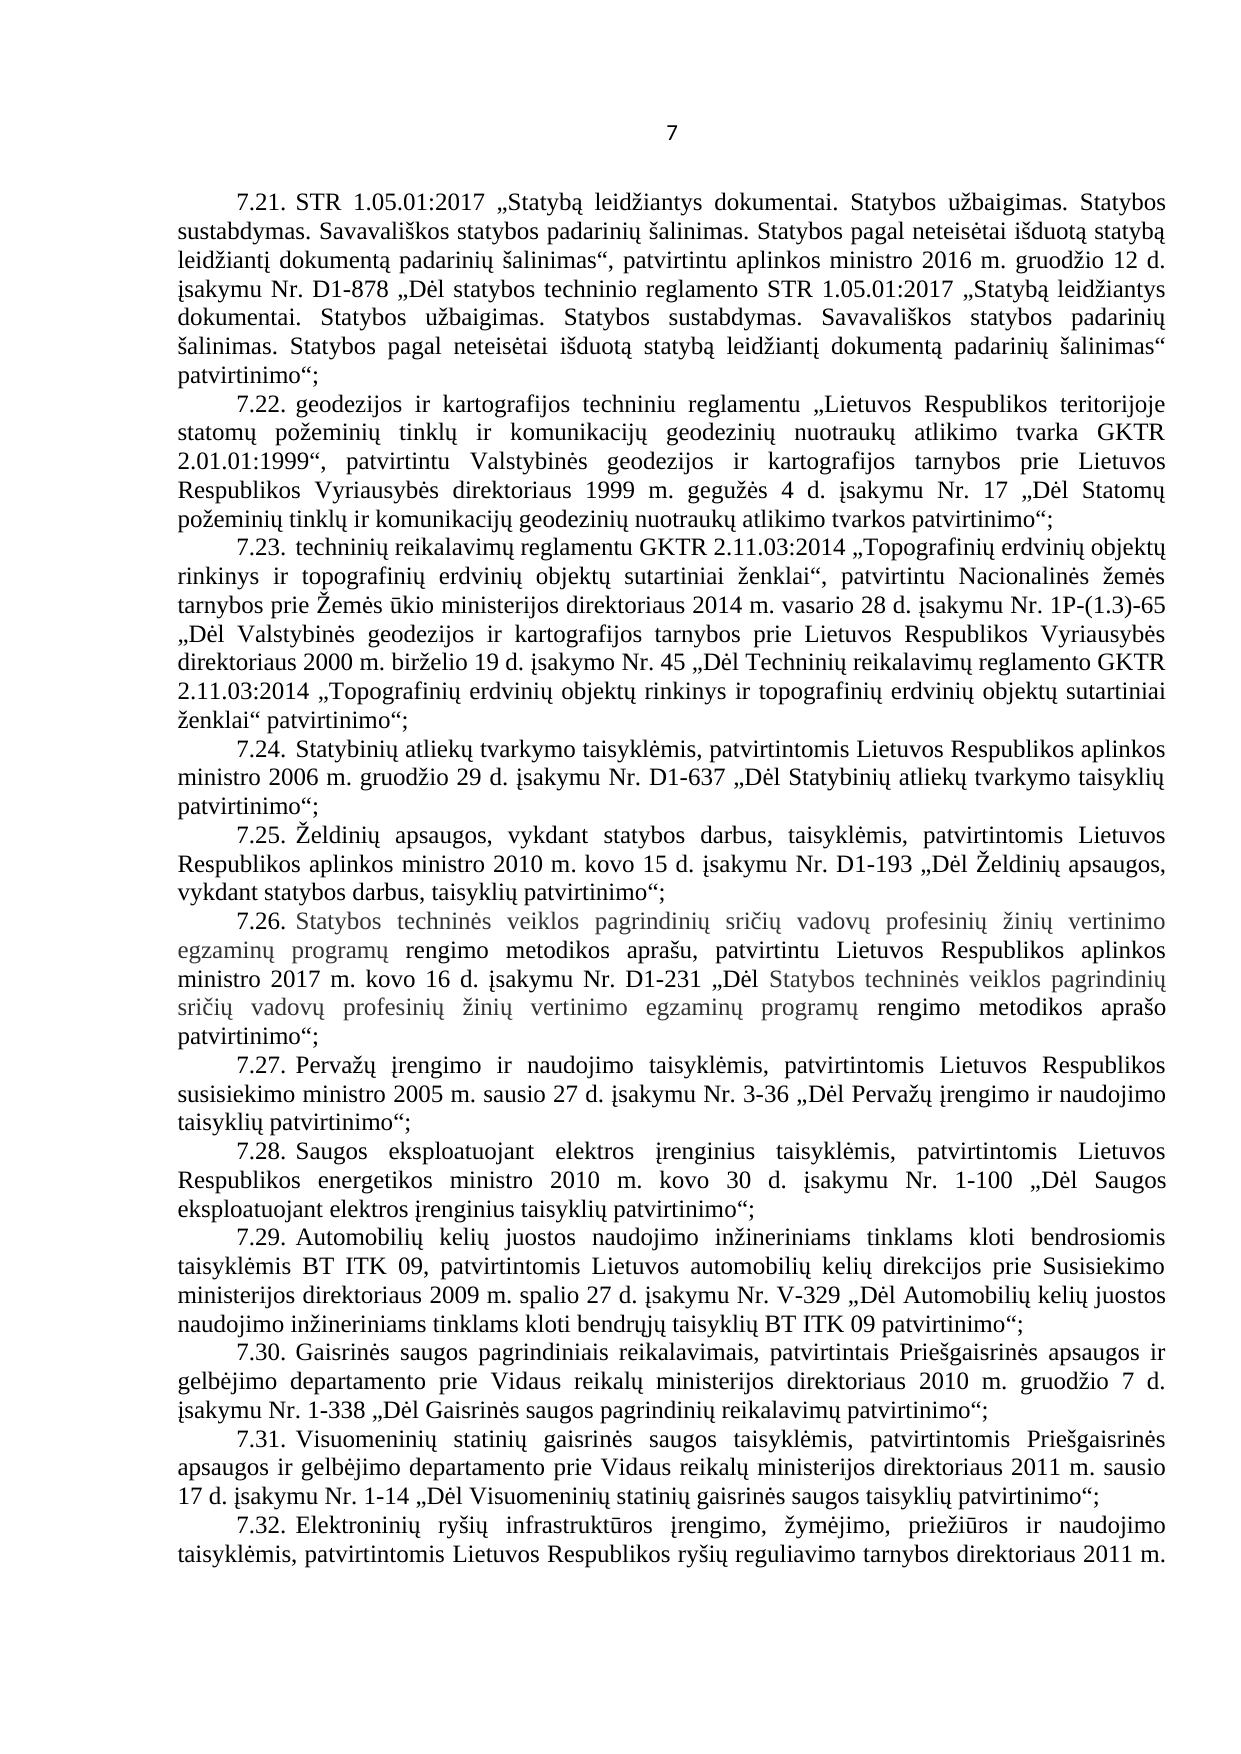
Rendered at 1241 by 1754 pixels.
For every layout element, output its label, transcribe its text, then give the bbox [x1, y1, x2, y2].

text 7.29. Automobilių kelių juostos naudojimo inžineriniams tinklams kloti bendrosiomis taisyklėmis BT ITK 09, patvirtintomis Lietuvos automobilių kelių direkcijos prie Susisiekimo ministerijos direktoriaus 2009 m. spalio 27 d. įsakymu Nr. V-329 „Dėl Automobilių kelių juostos naudojimo inžineriniams tinklams kloti bendrųjų taisyklių BT ITK 09 patvirtinimo“; [177, 1222, 1166, 1337]
text 7.25. Želdinių apsaugos, vykdant statybos darbus, taisyklėmis, patvirtintomis Lietuvos Respublikos aplinkos ministro 2010 m. kovo 15 d. įsakymu Nr. D1-193 „Dėl Želdinių apsaugos, vykdant statybos darbus, taisyklių patvirtinimo“; [177, 820, 1166, 906]
text 7.26. Statybos techninės veiklos pagrindinių sričių vadovų profesinių žinių vertinimo egzaminų programų rengimo metodikos aprašu, patvirtintu Lietuvos Respublikos aplinkos ministro 2017 m. kovo 16 d. įsakymu Nr. D1-231 „Dėl Statybos techninės veiklos pagrindinių sričių vadovų profesinių žinių vertinimo egzaminų programų rengimo metodikos aprašo patvirtinimo“; [177, 906, 1166, 1050]
text 7.30. Gaisrinės saugos pagrindiniais reikalavimais, patvirtintais Priešgaisrinės apsaugos ir gelbėjimo departamento prie Vidaus reikalų ministerijos direktoriaus 2010 m. gruodžio 7 d. įsakymu Nr. 1-338 „Dėl Gaisrinės saugos pagrindinių reikalavimų patvirtinimo“; [177, 1337, 1166, 1424]
text 7.32. Elektroninių ryšių infrastruktūros įrengimo, žymėjimo, priežiūros ir naudojimo taisyklėmis, patvirtintomis Lietuvos Respublikos ryšių reguliavimo tarnybos direktoriaus 2011 m. [177, 1510, 1166, 1567]
text 7.24. Statybinių atliekų tvarkymo taisyklėmis, patvirtintomis Lietuvos Respublikos aplinkos ministro 2006 m. gruodžio 29 d. įsakymu Nr. D1-637 „Dėl Statybinių atliekų tvarkymo taisyklių patvirtinimo“; [177, 734, 1166, 820]
text 7.27. Pervažų įrengimo ir naudojimo taisyklėmis, patvirtintomis Lietuvos Respublikos susisiekimo ministro 2005 m. sausio 27 d. įsakymu Nr. 3-36 „Dėl Pervažų įrengimo ir naudojimo taisyklių patvirtinimo“; [177, 1050, 1166, 1136]
text 7.28. Saugos eksploatuojant elektros įrenginius taisyklėmis, patvirtintomis Lietuvos Respublikos energetikos ministro 2010 m. kovo 30 d. įsakymu Nr. 1-100 „Dėl Saugos eksploatuojant elektros įrenginius taisyklių patvirtinimo“; [177, 1136, 1166, 1222]
text 7.23. techninių reikalavimų reglamentu GKTR 2.11.03:2014 „Topografinių erdvinių objektų rinkinys ir topografinių erdvinių objektų sutartiniai ženklai“, patvirtintu Nacionalinės žemės tarnybos prie Žemės ūkio ministerijos direktoriaus 2014 m. vasario 28 d. įsakymu Nr. 1P-(1.3)-65 „Dėl Valstybinės geodezijos ir kartografijos tarnybos prie Lietuvos Respublikos Vyriausybės direktoriaus 2000 m. birželio 19 d. įsakymo Nr. 45 „Dėl Techninių reikalavimų reglamento GKTR 2.11.03:2014 „Topografinių erdvinių objektų rinkinys ir topografinių erdvinių objektų sutartiniai ženklai“ patvirtinimo“; [177, 532, 1166, 734]
text 7.21. STR 1.05.01:2017 „Statybą leidžiantys dokumentai. Statybos užbaigimas. Statybos sustabdymas. Savavališkos statybos padarinių šalinimas. Statybos pagal neteisėtai išduotą statybą leidžiantį dokumentą padarinių šalinimas“, patvirtintu aplinkos ministro 2016 m. gruodžio 12 d. įsakymu Nr. D1-878 „Dėl statybos techninio reglamento STR 1.05.01:2017 „Statybą leidžiantys dokumentai. Statybos užbaigimas. Statybos sustabdymas. Savavališkos statybos padarinių šalinimas. Statybos pagal neteisėtai išduotą statybą leidžiantį dokumentą padarinių šalinimas“ patvirtinimo“; [177, 187, 1166, 389]
text 7.22. geodezijos ir kartografijos techniniu reglamentu „Lietuvos Respublikos teritorijoje statomų požeminių tinklų ir komunikacijų geodezinių nuotraukų atlikimo tvarka GKTR 2.01.01:1999“, patvirtintu Valstybinės geodezijos ir kartografijos tarnybos prie Lietuvos Respublikos Vyriausybės direktoriaus 1999 m. gegužės 4 d. įsakymu Nr. 17 „Dėl Statomų požeminių tinklų ir komunikacijų geodezinių nuotraukų atlikimo tvarkos patvirtinimo“; [177, 389, 1166, 532]
text 7.31. Visuomeninių statinių gaisrinės saugos taisyklėmis, patvirtintomis Priešgaisrinės apsaugos ir gelbėjimo departamento prie Vidaus reikalų ministerijos direktoriaus 2011 m. sausio 17 d. įsakymu Nr. 1-14 „Dėl Visuomeninių statinių gaisrinės saugos taisyklių patvirtinimo“; [177, 1424, 1166, 1510]
